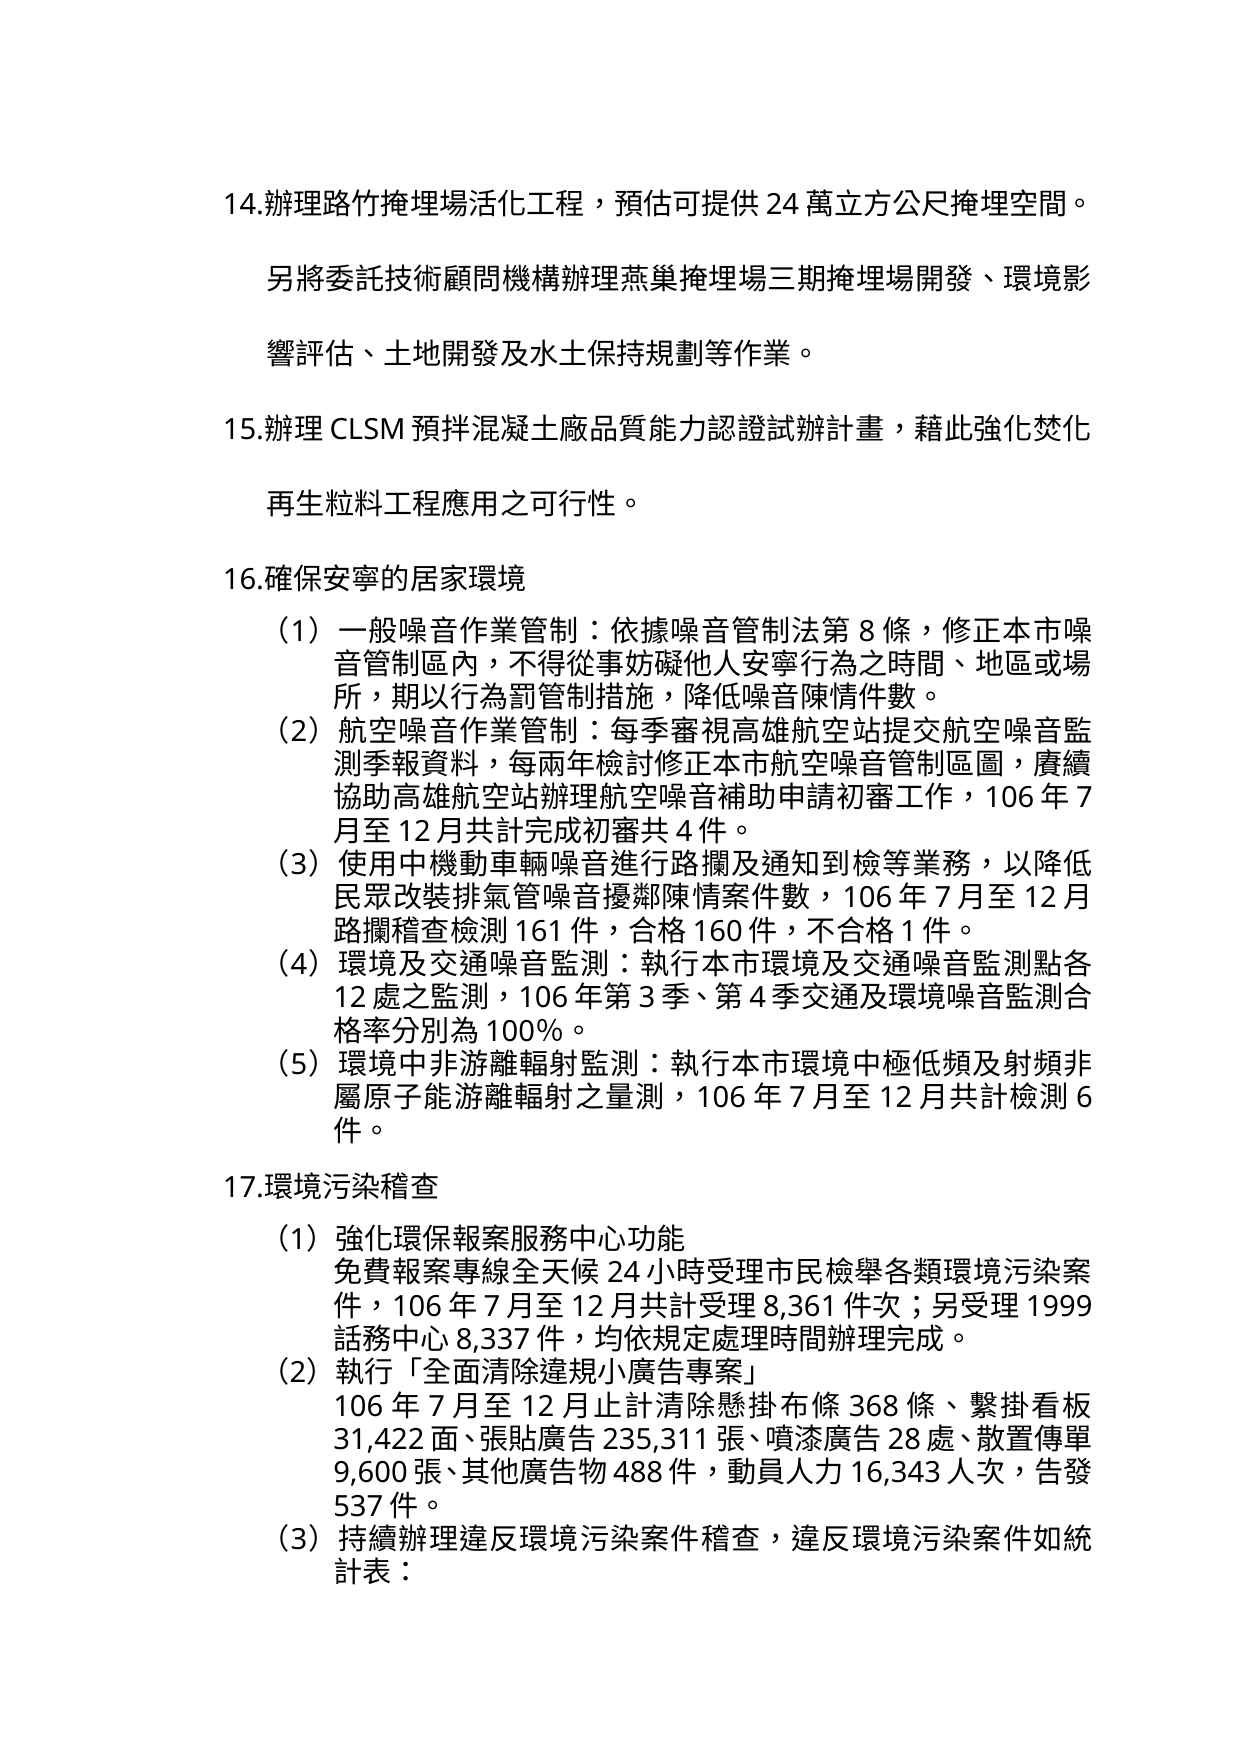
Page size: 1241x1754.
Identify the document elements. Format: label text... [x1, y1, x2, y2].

text （1）一般噪音作業管制：依據噪音管制法第8條，修正本市噪音管制區內，不得從事妨礙他人安寧行為之時間、地區或場所，期以行為罰管制措施，降低噪音陳情件數。 [260, 614, 1092, 714]
text （2）執行「全面清除違規小廣告專案」 106年7月至12月止計清除懸掛布條368條、繫掛看板31,422面、張貼廣告235,311張、噴漆廣告28處、散置傳單9,600張、其他廣告物488件，動員人力16,343人次，告發537件。 [260, 1356, 1092, 1523]
text （3）使用中機動車輛噪音進行路攔及通知到檢等業務，以降低民眾改裝排氣管噪音擾鄰陳情案件數，106年7月至12月路攔稽查檢測161件，合格160件，不合格1件。 [260, 848, 1092, 948]
text 14.辦理路竹掩埋場活化工程，預估可提供24萬立方公尺掩埋空間。另將委託技術顧問機構辦理燕巢掩埋場三期掩埋場開發、環境影響評估、土地開發及水土保持規劃等作業。 [223, 164, 1092, 389]
text 17.環境污染稽查 [223, 1148, 1092, 1223]
text （2）航空噪音作業管制：每季審視高雄航空站提交航空噪音監測季報資料，每兩年檢討修正本市航空噪音管制區圖，賡續協助高雄航空站辦理航空噪音補助申請初審工作，106年7月至12月共計完成初審共4件。 [260, 714, 1092, 848]
text （3）持續辦理違反環境污染案件稽查，違反環境污染案件如統計表： [260, 1523, 1092, 1589]
text （1）強化環保報案服務中心功能 免費報案專線全天候24小時受理市民檢舉各類環境污染案件，106年7月至12月共計受理8,361件次；另受理1999話務中心8,337件，均依規定處理時間辦理完成。 [260, 1223, 1092, 1356]
text （4）環境及交通噪音監測：執行本市環境及交通噪音監測點各12處之監測，106年第3季、第4季交通及環境噪音監測合格率分別為100％。 [260, 948, 1092, 1048]
text 16.確保安寧的居家環境 [223, 539, 1092, 614]
text （5）環境中非游離輻射監測：執行本市環境中極低頻及射頻非屬原子能游離輻射之量測，106年7月至12月共計檢測6件。 [260, 1048, 1092, 1148]
text 15.辦理CLSM預拌混凝土廠品質能力認證試辦計畫，藉此強化焚化再生粒料工程應用之可行性。 [223, 389, 1092, 539]
